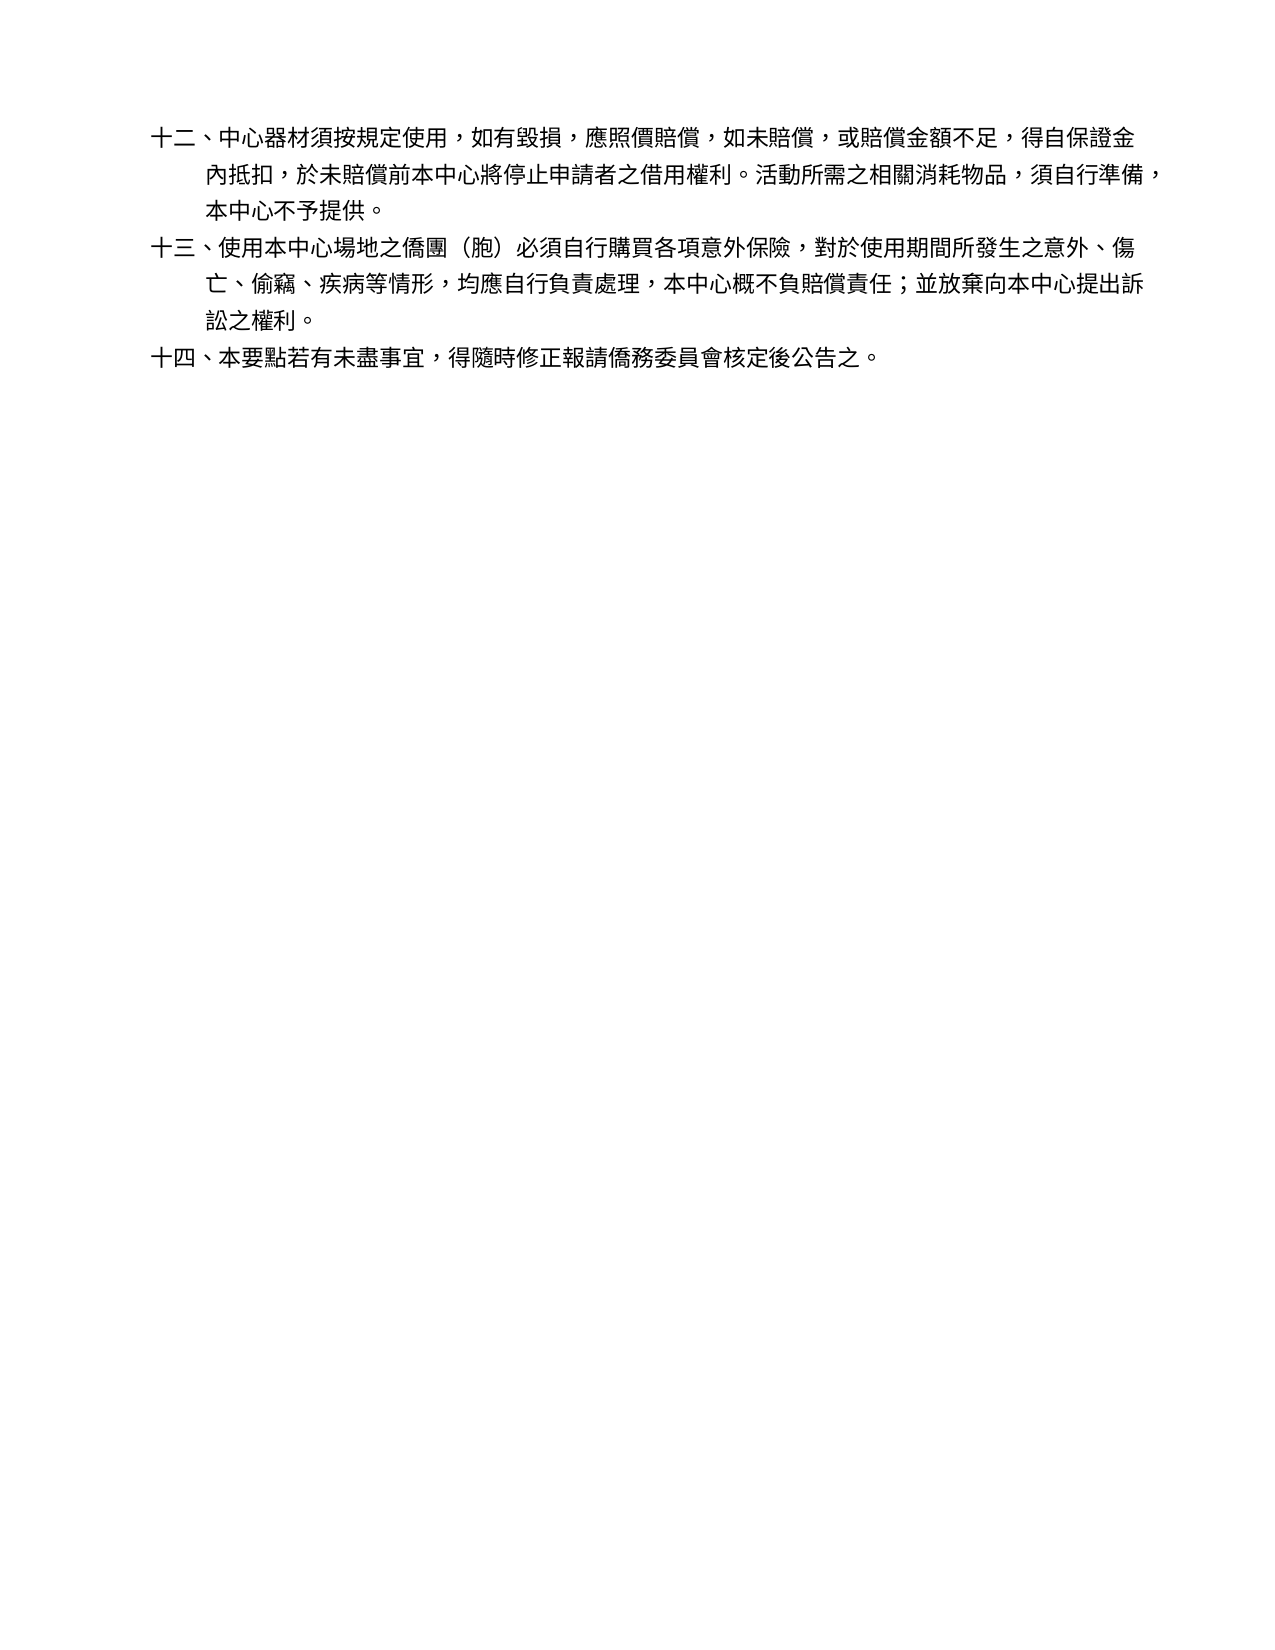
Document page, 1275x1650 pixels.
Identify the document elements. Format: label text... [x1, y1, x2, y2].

text 十四、本要點若有未盡事宜，得隨時修正報請僑務委員會核定後公告之。 [150, 339, 1153, 373]
text 本中心不予提供。 [150, 193, 1153, 226]
text 內抵扣，於未賠償前本中心將停止申請者之借用權利。活動所需之相關消耗物品，須自行準備， [150, 156, 1153, 190]
text 亡、偷竊、疾病等情形，均應自行負責處理，本中心概不負賠償責任；並放棄向本中心提出訴 [150, 266, 1153, 299]
text 十三、使用本中心場地之僑團（胞）必須自行購買各項意外保險，對於使用期間所發生之意外、傷 [150, 230, 1153, 263]
text 十二、中心器材須按規定使用，如有毀損，應照價賠償，如未賠償，或賠償金額不足，得自保證金 [150, 120, 1153, 153]
text 訟之權利。 [150, 303, 1153, 336]
